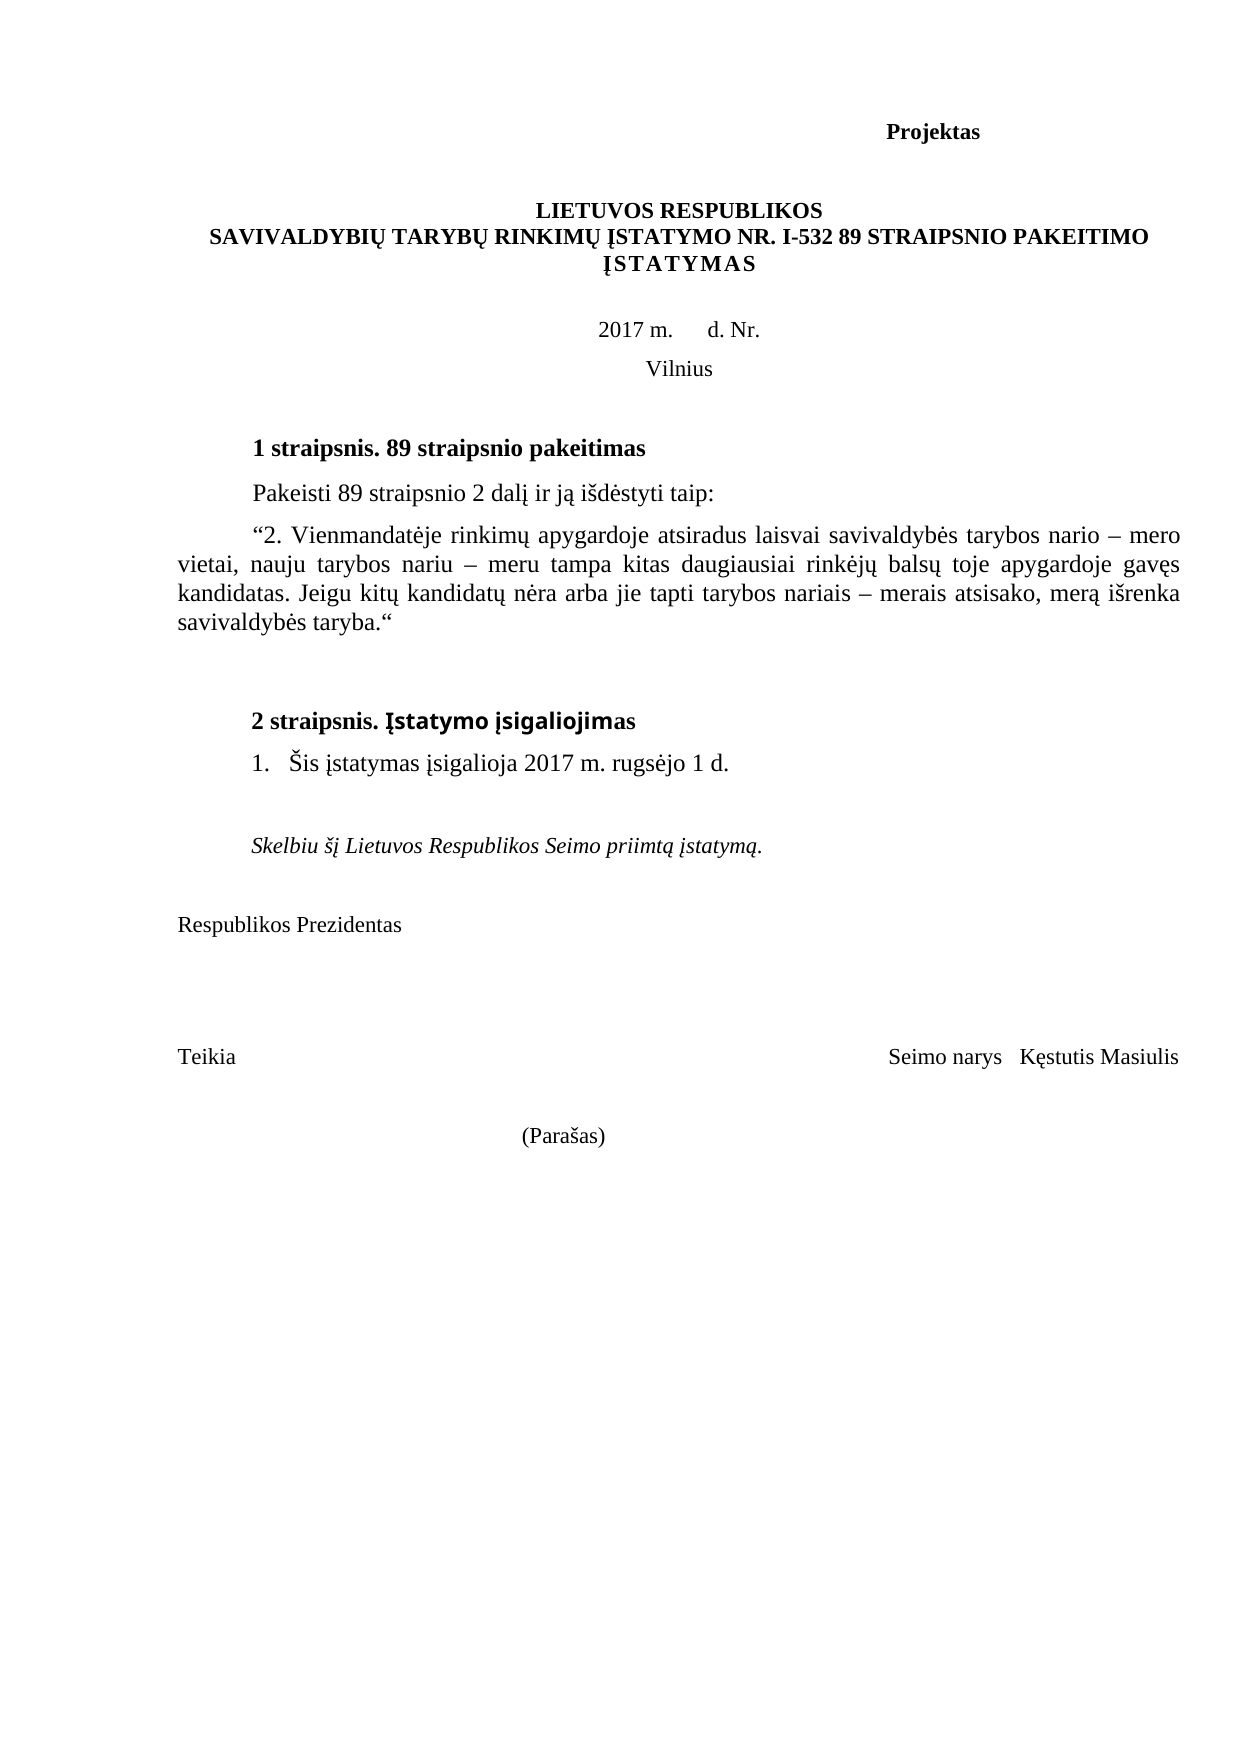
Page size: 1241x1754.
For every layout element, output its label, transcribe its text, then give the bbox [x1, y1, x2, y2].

text Skelbiu šį Lietuvos Respublikos Seimo priimtą įstatymą. [177, 832, 1181, 858]
text SAVIVALDYBIŲ TARYBŲ RINKIMŲ ĮSTATYMO NR. I-532 89 STRAIPSNIO PAKEITIMO [177, 223, 1181, 250]
text Projektas [886, 118, 1181, 144]
text Vilnius [177, 355, 1181, 381]
text 2 straipsnis. Įstatymo įsigaliojimas [251, 705, 1181, 736]
text LIETUVOS RESPUBLIKOS [177, 197, 1181, 223]
text 1 straipsnis. 89 straipsnio pakeitimas [177, 433, 1181, 462]
text (Parašas) [177, 1122, 1181, 1148]
text 1. Šis įstatymas įsigalioja 2017 m. rugsėjo 1 d. [251, 748, 1181, 777]
text “2. Vienmandatėje rinkimų apygardoje atsiradus laisvai savivaldybės tarybos nario – mero vietai, nauju tarybos nariu – meru tampa kitas daugiausiai rinkėjų balsų toje apygardoje gavęs kandidatas. Jeigu kitų kandidatų nėra arba jie tapti tarybos nariais – merais atsisako, merą išrenka savivaldybės taryba.“ [177, 521, 1181, 636]
text Respublikos Prezidentas [177, 911, 1181, 937]
text Teikia Seimo narys Kęstutis Masiulis [177, 1043, 1181, 1069]
text Pakeisti 89 straipsnio 2 dalį ir ją išdėstyti taip: [177, 478, 1181, 507]
text ĮSTATYMAS [177, 250, 1181, 276]
text 2017 m. d. Nr. [177, 316, 1181, 342]
